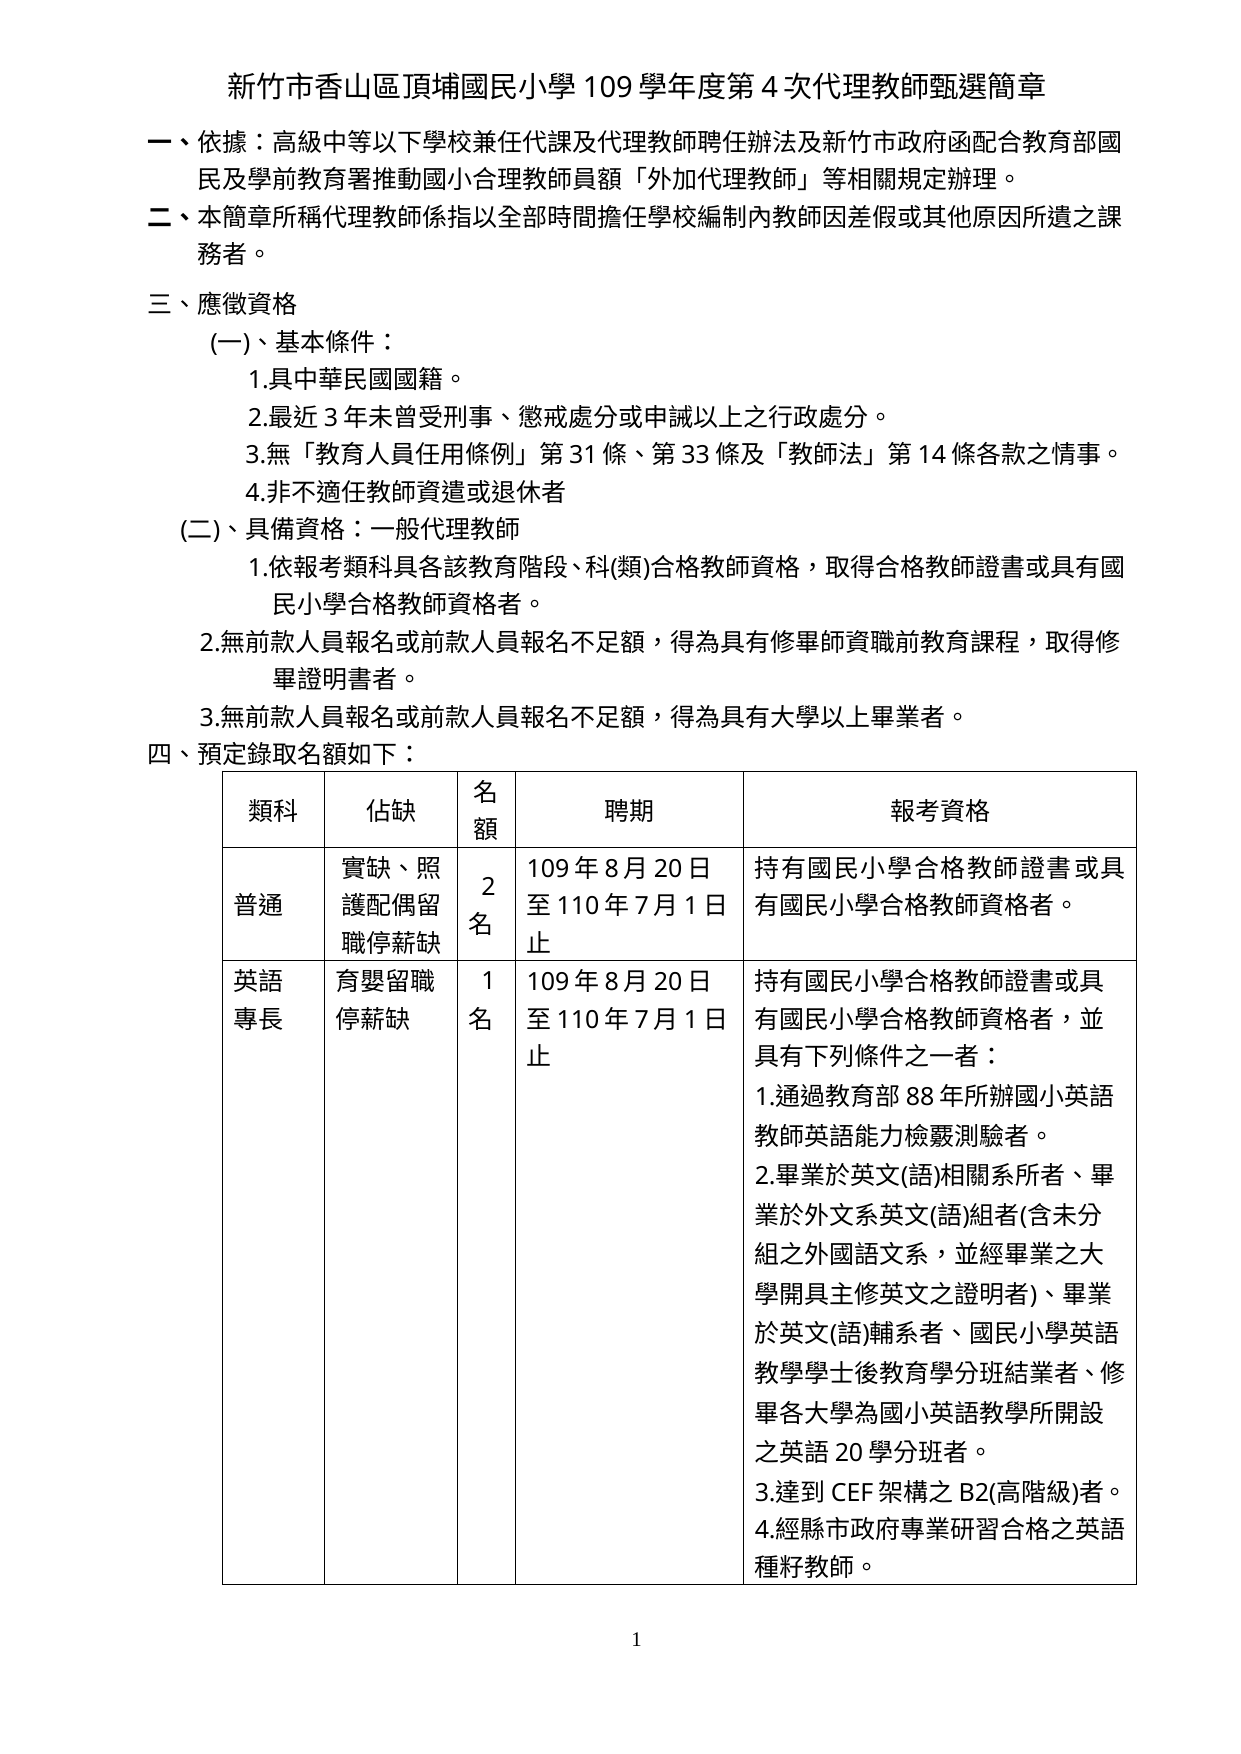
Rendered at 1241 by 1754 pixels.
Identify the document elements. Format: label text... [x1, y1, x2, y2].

text 2.無前款人員報名或前款人員報名不足額，得為具有修畢師資職前教育課程，取得修畢證明書者。 [148, 622, 1125, 697]
text 一、依據：高級中等以下學校兼任代課及代理教師聘任辦法及新竹市政府函配合教育部國民及學前教育署推動國小合理教師員額「外加代理教師」等相關規定辦理。 [148, 122, 1125, 197]
table_cell 1名 [458, 961, 515, 1584]
table_cell 育嬰留職停薪缺 [325, 961, 457, 1584]
table_cell 109年8月20日至110年7月1日止 [516, 848, 743, 960]
table_cell 英語 專長 [223, 961, 324, 1584]
text 新竹市香山區頂埔國民小學109學年度第4次代理教師甄選簡章 [148, 47, 1125, 122]
text 2.最近3年未曾受刑事、懲戒處分或申誡以上之行政處分。 [148, 397, 1125, 434]
table_cell 109年8月20日至110年7月1日止 [516, 961, 743, 1584]
text (二)、具備資格：一般代理教師 [148, 509, 1125, 547]
text 4.非不適任教師資遣或退休者 [245, 472, 1125, 509]
title 三、應徵資格 [148, 284, 1125, 322]
text (一)、基本條件： [210, 322, 1125, 359]
table_cell 2名 [458, 848, 515, 960]
table_cell 持有國民小學合格教師證書或具有國民小學合格教師資格者。 [744, 848, 1136, 960]
text 1.依報考類科具各該教育階段、科(類)合格教師資格，取得合格教師證書或具有國民小學合格教師資格者。 [248, 547, 1125, 622]
table_header 報考資格 [744, 772, 1136, 847]
table_header 聘期 [516, 772, 743, 847]
table_cell 實缺、照護配偶留職停薪缺 [325, 848, 457, 960]
table_cell 普通 [223, 848, 324, 960]
text 四、預定錄取名額如下： [148, 734, 1125, 771]
text 3.無「教育人員任用條例」第31條、第33條及「教師法」第14條各款之情事。 [245, 434, 1125, 472]
table_header 名額 [458, 772, 515, 847]
table_header 類科 [223, 772, 324, 847]
table_header 佔缺 [325, 772, 457, 847]
text 二、本簡章所稱代理教師係指以全部時間擔任學校編制內教師因差假或其他原因所遺之課務者。 [148, 197, 1125, 272]
text 3.無前款人員報名或前款人員報名不足額，得為具有大學以上畢業者。 [148, 697, 1125, 734]
table_cell 持有國民小學合格教師證書或具有國民小學合格教師資格者，並具有下列條件之一者： 1.通過教育部88年所辦國小英語教師英語能力檢覈測驗者。 2.畢業於英文(語)相關系所者、畢業於外文系英文(語)組者(含未分組之外國語文系，並經畢業之大學開具主修英文之證明者)、畢業於英文(語)輔系者、國民小學英語教學學士後教育學分班結業者、修畢各大學為國小英語教學所開設之英語20學分班者。 3.達到CEF架構之B2(高階級)者。 4.經縣市政府專業研習合格之英語種籽教師。 [744, 961, 1136, 1584]
text 1.具中華民國國籍。 [148, 359, 1125, 397]
